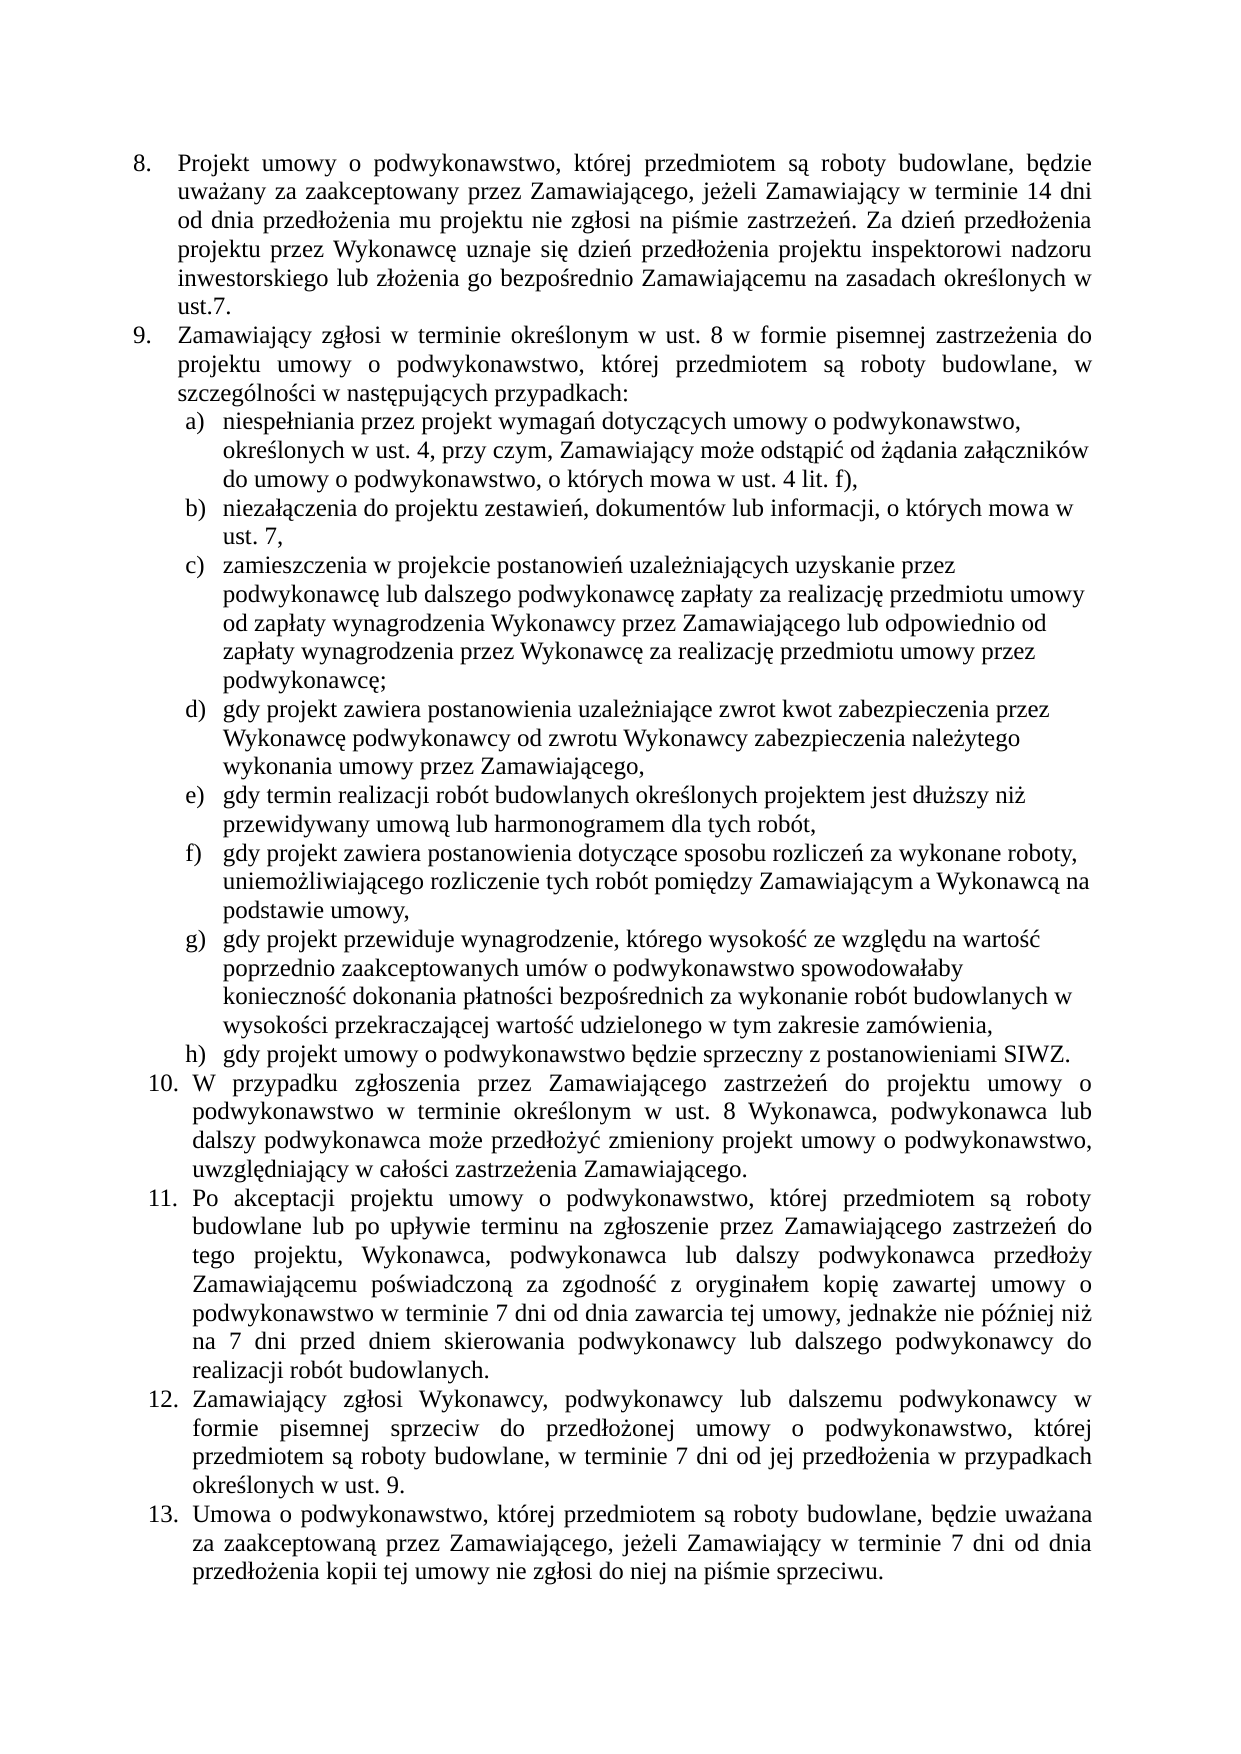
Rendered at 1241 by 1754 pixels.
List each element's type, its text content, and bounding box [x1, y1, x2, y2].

list Zamawiający zgłosi w terminie określonym w ust. 8 w formie pisemnej zastrzeżenia do projektu umowy o podwykonawstwo, której przedmiotem są roboty budowlane, w szczególności w następujących przypadkach: [133, 320, 1093, 406]
list Zamawiający zgłosi Wykonawcy, podwykonawcy lub dalszemu podwykonawcy w formie pisemnej sprzeciw do przedłożonej umowy o podwykonawstwo, której przedmiotem są roboty budowlane, w terminie 7 dni od jej przedłożenia w przypadkach określonych w ust. 9. [148, 1384, 1093, 1499]
list Projekt umowy o podwykonawstwo, której przedmiotem są roboty budowlane, będzie uważany za zaakceptowany przez Zamawiającego, jeżeli Zamawiający w terminie 14 dni od dnia przedłożenia mu projektu nie zgłosi na piśmie zastrzeżeń. Za dzień przedłożenia projektu przez Wykonawcę uznaje się dzień przedłożenia projektu inspektorowi nadzoru inwestorskiego lub złożenia go bezpośrednio Zamawiającemu na zasadach określonych w ust.7. [133, 148, 1093, 320]
list gdy projekt zawiera postanowienia dotyczące sposobu rozliczeń za wykonane roboty, uniemożliwiającego rozliczenie tych robót pomiędzy Zamawiającym a Wykonawcą na podstawie umowy, [185, 838, 1093, 924]
list zamieszczenia w projekcie postanowień uzależniających uzyskanie przez podwykonawcę lub dalszego podwykonawcę zapłaty za realizację przedmiotu umowy od zapłaty wynagrodzenia Wykonawcy przez Zamawiającego lub odpowiednio od zapłaty wynagrodzenia przez Wykonawcę za realizację przedmiotu umowy przez podwykonawcę; [185, 550, 1093, 694]
list Po akceptacji projektu umowy o podwykonawstwo, której przedmiotem są roboty budowlane lub po upływie terminu na zgłoszenie przez Zamawiającego zastrzeżeń do tego projektu, Wykonawca, podwykonawca lub dalszy podwykonawca przedłoży Zamawiającemu poświadczoną za zgodność z oryginałem kopię zawartej umowy o podwykonawstwo w terminie 7 dni od dnia zawarcia tej umowy, jednakże nie później niż na 7 dni przed dniem skierowania podwykonawcy lub dalszego podwykonawcy do realizacji robót budowlanych. [148, 1183, 1093, 1384]
list niezałączenia do projektu zestawień, dokumentów lub informacji, o których mowa w ust. 7, [185, 493, 1093, 550]
list gdy termin realizacji robót budowlanych określonych projektem jest dłuższy niż przewidywany umową lub harmonogramem dla tych robót, [185, 780, 1093, 838]
list gdy projekt umowy o podwykonawstwo będzie sprzeczny z postanowieniami SIWZ. [185, 1039, 1093, 1068]
list W przypadku zgłoszenia przez Zamawiającego zastrzeżeń do projektu umowy o podwykonawstwo w terminie określonym w ust. 8 Wykonawca, podwykonawca lub dalszy podwykonawca może przedłożyć zmieniony projekt umowy o podwykonawstwo, uwzględniający w całości zastrzeżenia Zamawiającego. [148, 1068, 1093, 1183]
list gdy projekt zawiera postanowienia uzależniające zwrot kwot zabezpieczenia przez Wykonawcę podwykonawcy od zwrotu Wykonawcy zabezpieczenia należytego wykonania umowy przez Zamawiającego, [185, 694, 1093, 780]
list gdy projekt przewiduje wynagrodzenie, którego wysokość ze względu na wartość poprzednio zaakceptowanych umów o podwykonawstwo spowodowałaby konieczność dokonania płatności bezpośrednich za wykonanie robót budowlanych w wysokości przekraczającej wartość udzielonego w tym zakresie zamówienia, [185, 924, 1093, 1039]
list niespełniania przez projekt wymagań dotyczących umowy o podwykonawstwo, określonych w ust. 4, przy czym, Zamawiający może odstąpić od żądania załączników do umowy o podwykonawstwo, o których mowa w ust. 4 lit. f), [185, 406, 1093, 493]
list Umowa o podwykonawstwo, której przedmiotem są roboty budowlane, będzie uważana za zaakceptowaną przez Zamawiającego, jeżeli Zamawiający w terminie 7 dni od dnia przedłożenia kopii tej umowy nie zgłosi do niej na piśmie sprzeciwu. [148, 1499, 1093, 1585]
